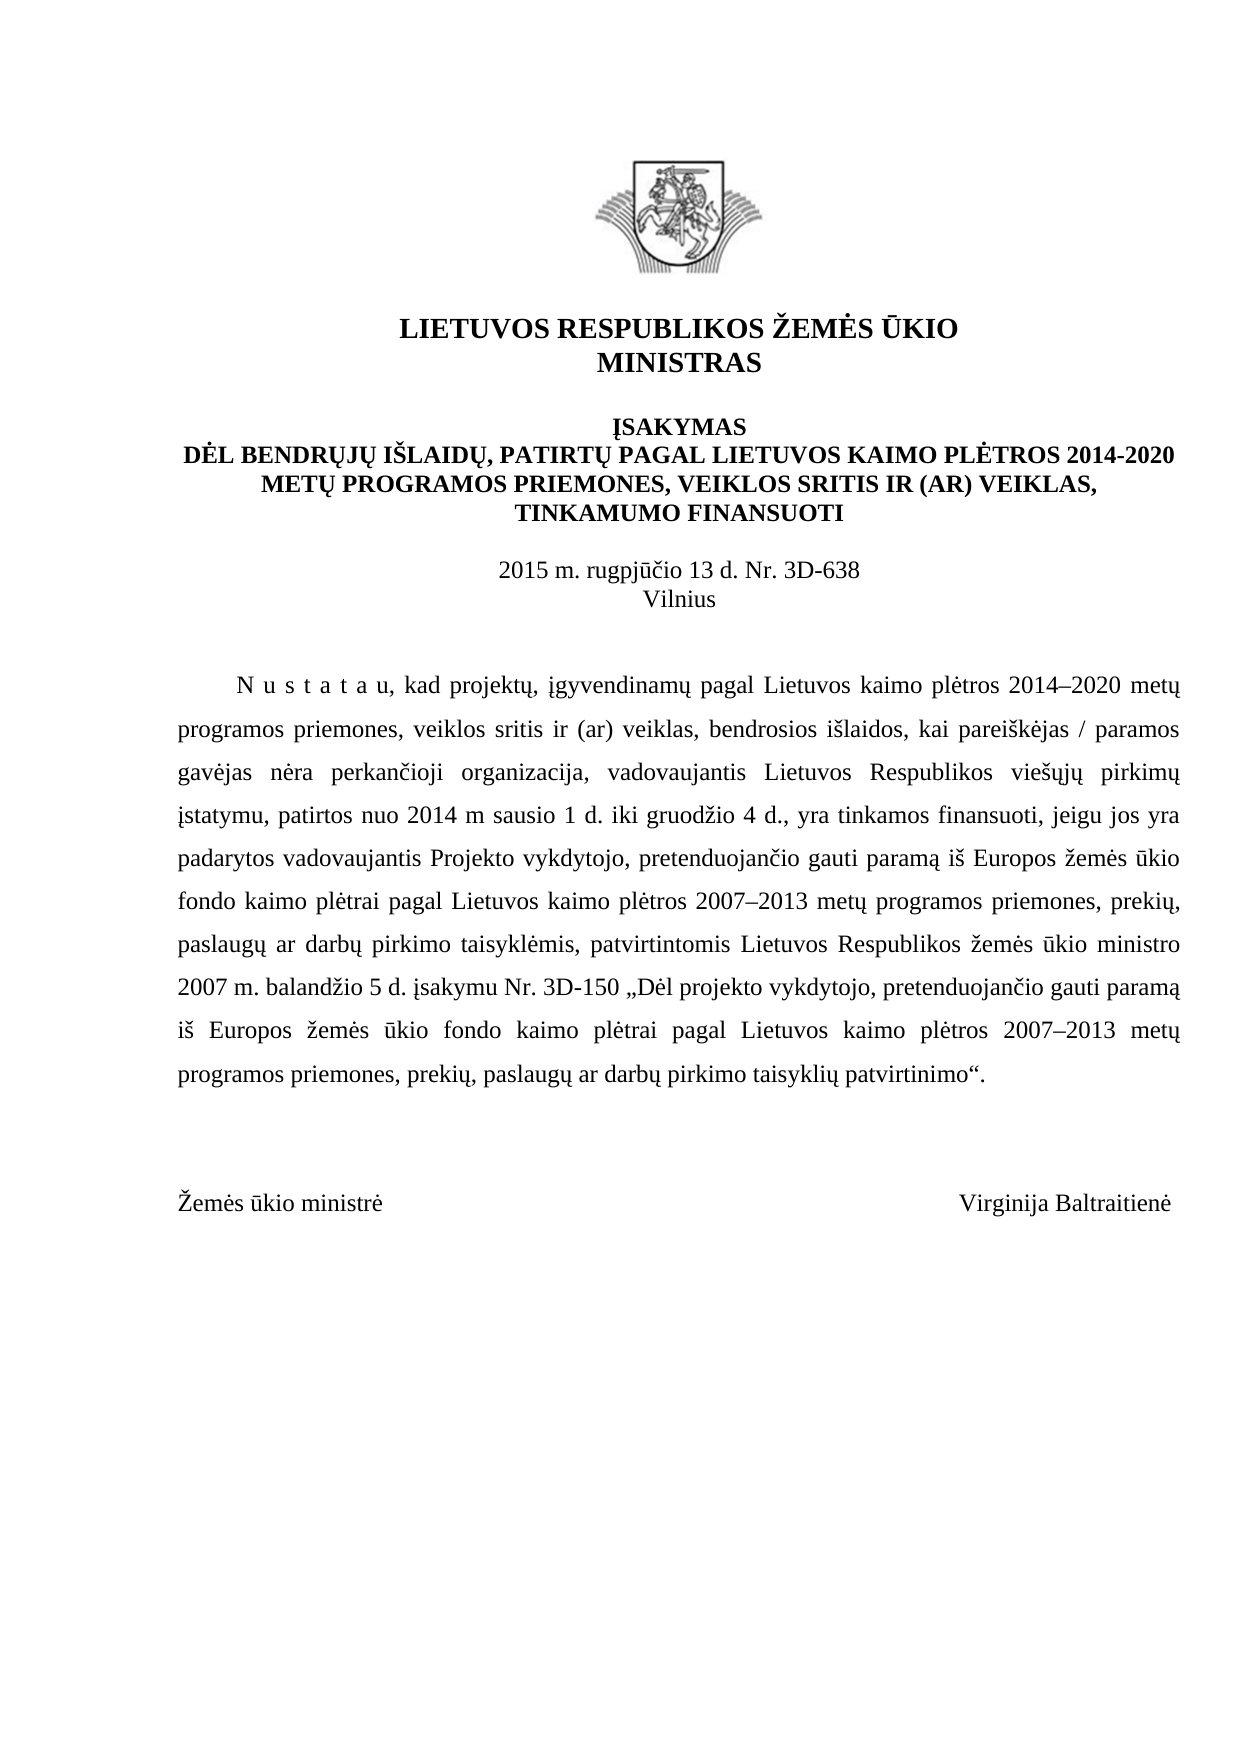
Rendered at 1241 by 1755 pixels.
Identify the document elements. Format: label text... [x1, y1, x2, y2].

text MINISTRAS [177, 345, 1181, 378]
text Žemės ūkio ministrė Virginija Baltraitienė [177, 1188, 1181, 1217]
text 2015 m. rugpjūčio 13 d. Nr. 3D-638 [177, 556, 1181, 584]
text DĖL BENDRŲJŲ IŠLAIDŲ, PATIRTŲ pagal Lietuvos kaimo plėtros 2014-2020 metų programos priemones, veiklos sritis ir (ar) veiklas, TINKAMUMO FINANSUOTI [177, 441, 1181, 527]
text N u s t a t a u, kad projektų, įgyvendinamų pagal Lietuvos kaimo plėtros 2014–2020 metų programos priemones, veiklos sritis ir (ar) veiklas, bendrosios išlaidos, kai pareiškėjas / paramos gavėjas nėra perkančioji organizacija, vadovaujantis Lietuvos Respublikos viešųjų pirkimų įstatymu, patirtos nuo 2014 m sausio 1 d. iki gruodžio 4 d., yra tinkamos finansuoti, jeigu jos yra padarytos vadovaujantis Projekto vykdytojo, pretenduojančio gauti paramą iš Europos žemės ūkio fondo kaimo plėtrai pagal Lietuvos kaimo plėtros 2007–2013 metų programos priemones, prekių, paslaugų ar darbų pirkimo taisyklėmis, patvirtintomis Lietuvos Respublikos žemės ūkio ministro 2007 m. balandžio 5 d. įsakymu Nr. 3D-150 „Dėl projekto vykdytojo, pretenduojančio gauti paramą iš Europos žemės ūkio fondo kaimo plėtrai pagal Lietuvos kaimo plėtros 2007–2013 metų programos priemones, prekių, paslaugų ar darbų pirkimo taisyklių patvirtinimo“. [177, 671, 1181, 1087]
text ĮSAKYMAS [177, 412, 1181, 441]
text LIETUVOS RESPUBLIKOS ŽEMĖS ŪKIO [177, 311, 1181, 345]
text Vilnius [177, 584, 1181, 613]
